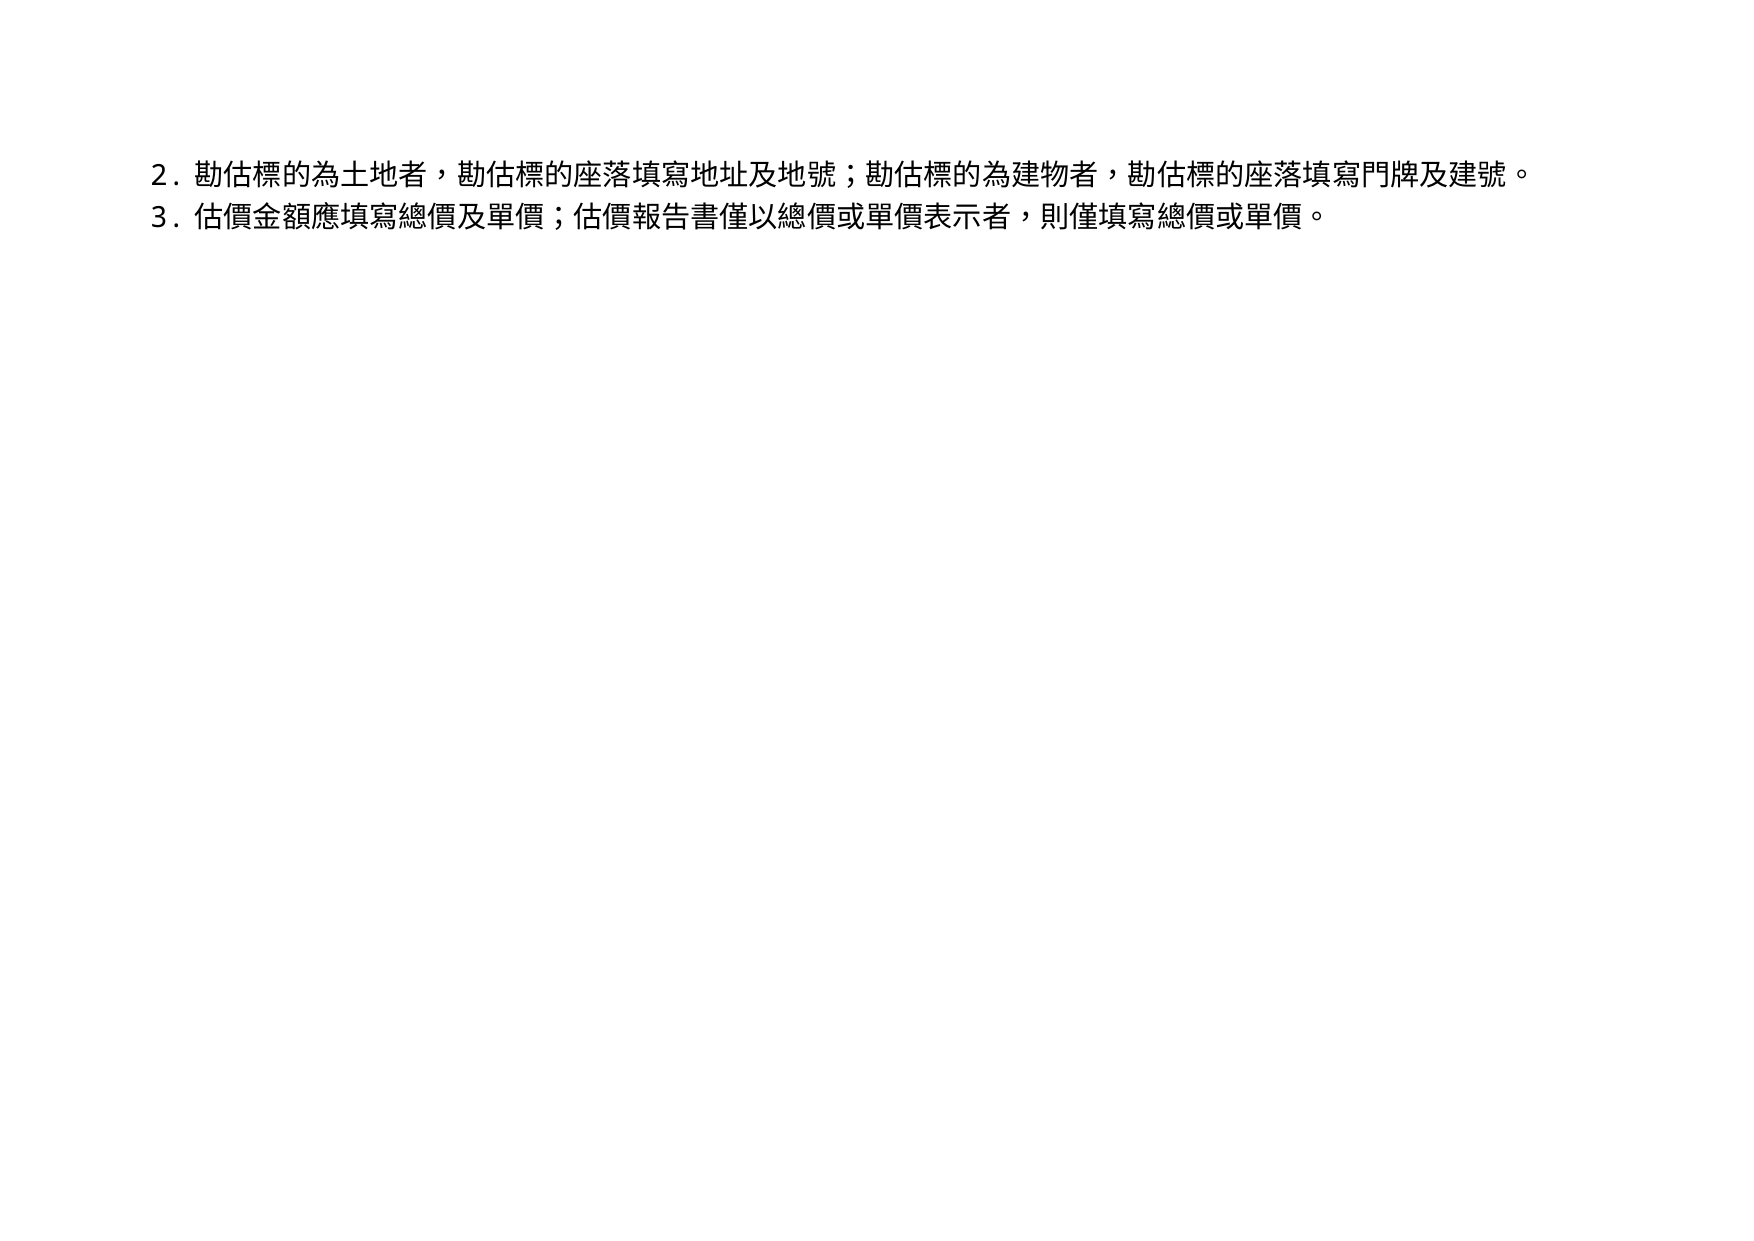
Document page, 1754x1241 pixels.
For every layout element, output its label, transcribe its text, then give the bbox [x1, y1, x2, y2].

list 估價金額應填寫總價及單價；估價報告書僅以總價或單價表示者，則僅填寫總價或單價。 [150, 194, 1604, 236]
list 勘估標的為土地者，勘估標的座落填寫地址及地號；勘估標的為建物者，勘估標的座落填寫門牌及建號。 [150, 151, 1604, 194]
